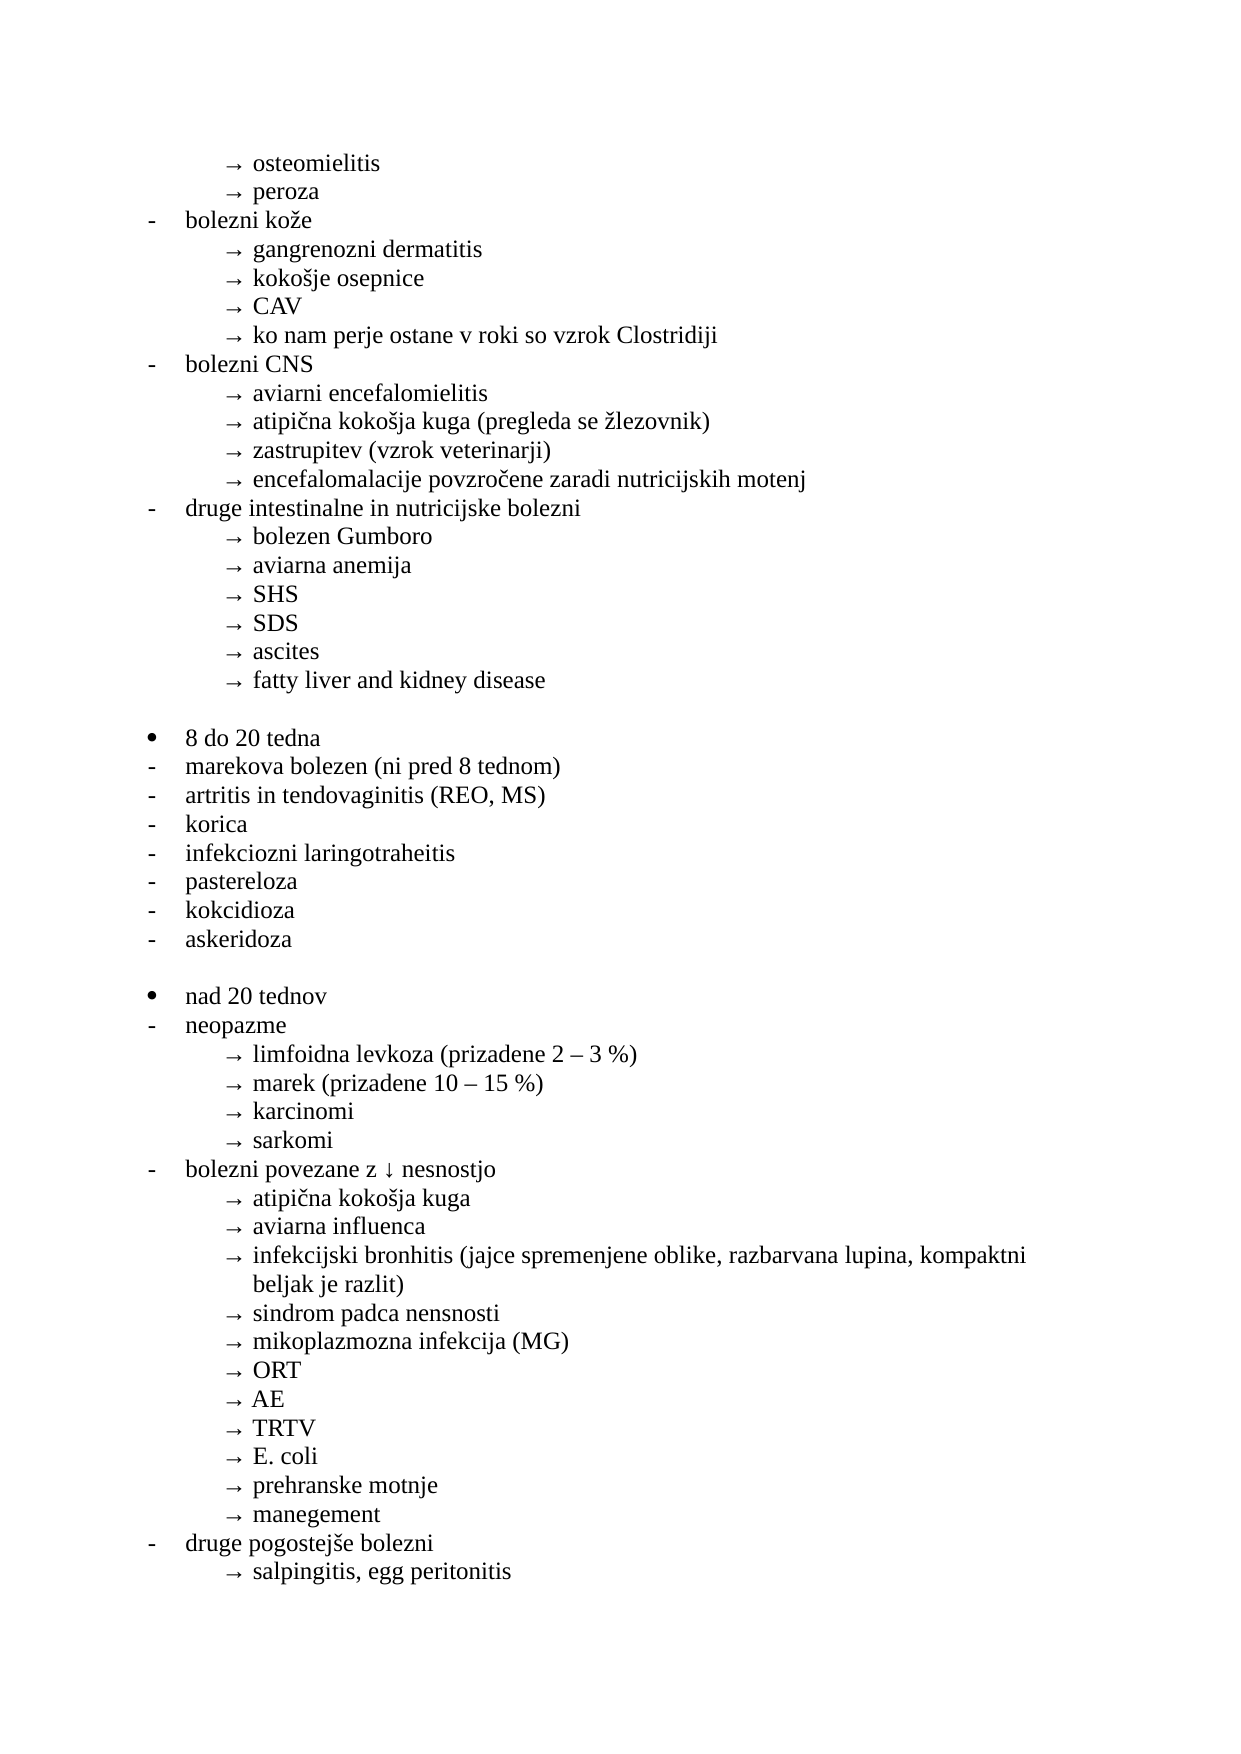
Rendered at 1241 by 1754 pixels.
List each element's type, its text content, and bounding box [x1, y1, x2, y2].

list bolezni povezane z ↓ nesnostjo [148, 1154, 1093, 1183]
text → CAV [221, 291, 1093, 320]
text → gangrenozni dermatitis [221, 234, 1093, 263]
text → peroza [221, 176, 1093, 205]
list nad 20 tednov [148, 981, 1093, 1010]
text → manegement [221, 1499, 1093, 1528]
text → marek (prizadene 10 – 15 %) [221, 1068, 1093, 1096]
text → ascites [221, 636, 1093, 665]
list pastereloza [148, 866, 1093, 895]
text → atipična kokošja kuga (pregleda se žlezovnik) [221, 406, 1093, 435]
text → ORT [221, 1355, 1093, 1384]
text → ko nam perje ostane v roki so vzrok Clostridiji [221, 320, 1093, 349]
text → limfoidna levkoza (prizadene 2 – 3 %) [221, 1039, 1093, 1068]
list korica [148, 809, 1093, 838]
text → TRTV [221, 1413, 1093, 1441]
list bolezni CNS [148, 349, 1093, 378]
text → infekcijski bronhitis (jajce spremenjene oblike, razbarvana lupina, kompaktni [221, 1240, 1093, 1269]
list kokcidioza [148, 895, 1093, 924]
text beljak je razlit) [221, 1269, 1093, 1298]
list marekova bolezen (ni pred 8 tednom) [148, 751, 1093, 780]
list druge pogostejše bolezni [148, 1528, 1093, 1556]
list neopazme [148, 1010, 1093, 1039]
text → mikoplazmozna infekcija (MG) [221, 1326, 1093, 1355]
text → bolezen Gumboro [221, 521, 1093, 550]
text → sarkomi [221, 1125, 1093, 1154]
text → kokošje osepnice [221, 263, 1093, 291]
text → prehranske motnje [221, 1470, 1093, 1499]
text → zastrupitev (vzrok veterinarji) [221, 435, 1093, 464]
text → osteomielitis [221, 148, 1093, 176]
list infekciozni laringotraheitis [148, 838, 1093, 866]
text → aviarni encefalomielitis [221, 378, 1093, 406]
text → AE [221, 1384, 1093, 1413]
text → E. coli [221, 1441, 1093, 1470]
list askeridoza [148, 924, 1093, 953]
text → SHS [221, 579, 1093, 608]
list druge intestinalne in nutricijske bolezni [148, 493, 1093, 521]
text → atipična kokošja kuga [221, 1183, 1093, 1211]
text → encefalomalacije povzročene zaradi nutricijskih motenj [221, 464, 1093, 493]
text → aviarna influenca [221, 1211, 1093, 1240]
list artritis in tendovaginitis (REO, MS) [148, 780, 1093, 809]
text → sindrom padca nensnosti [221, 1298, 1093, 1326]
text → karcinomi [221, 1096, 1093, 1125]
text → SDS [221, 608, 1093, 636]
list bolezni kože [148, 205, 1093, 234]
text → salpingitis, egg peritonitis [221, 1556, 1093, 1585]
text → aviarna anemija [221, 550, 1093, 579]
list 8 do 20 tedna [148, 723, 1093, 751]
text → fatty liver and kidney disease [221, 665, 1093, 694]
